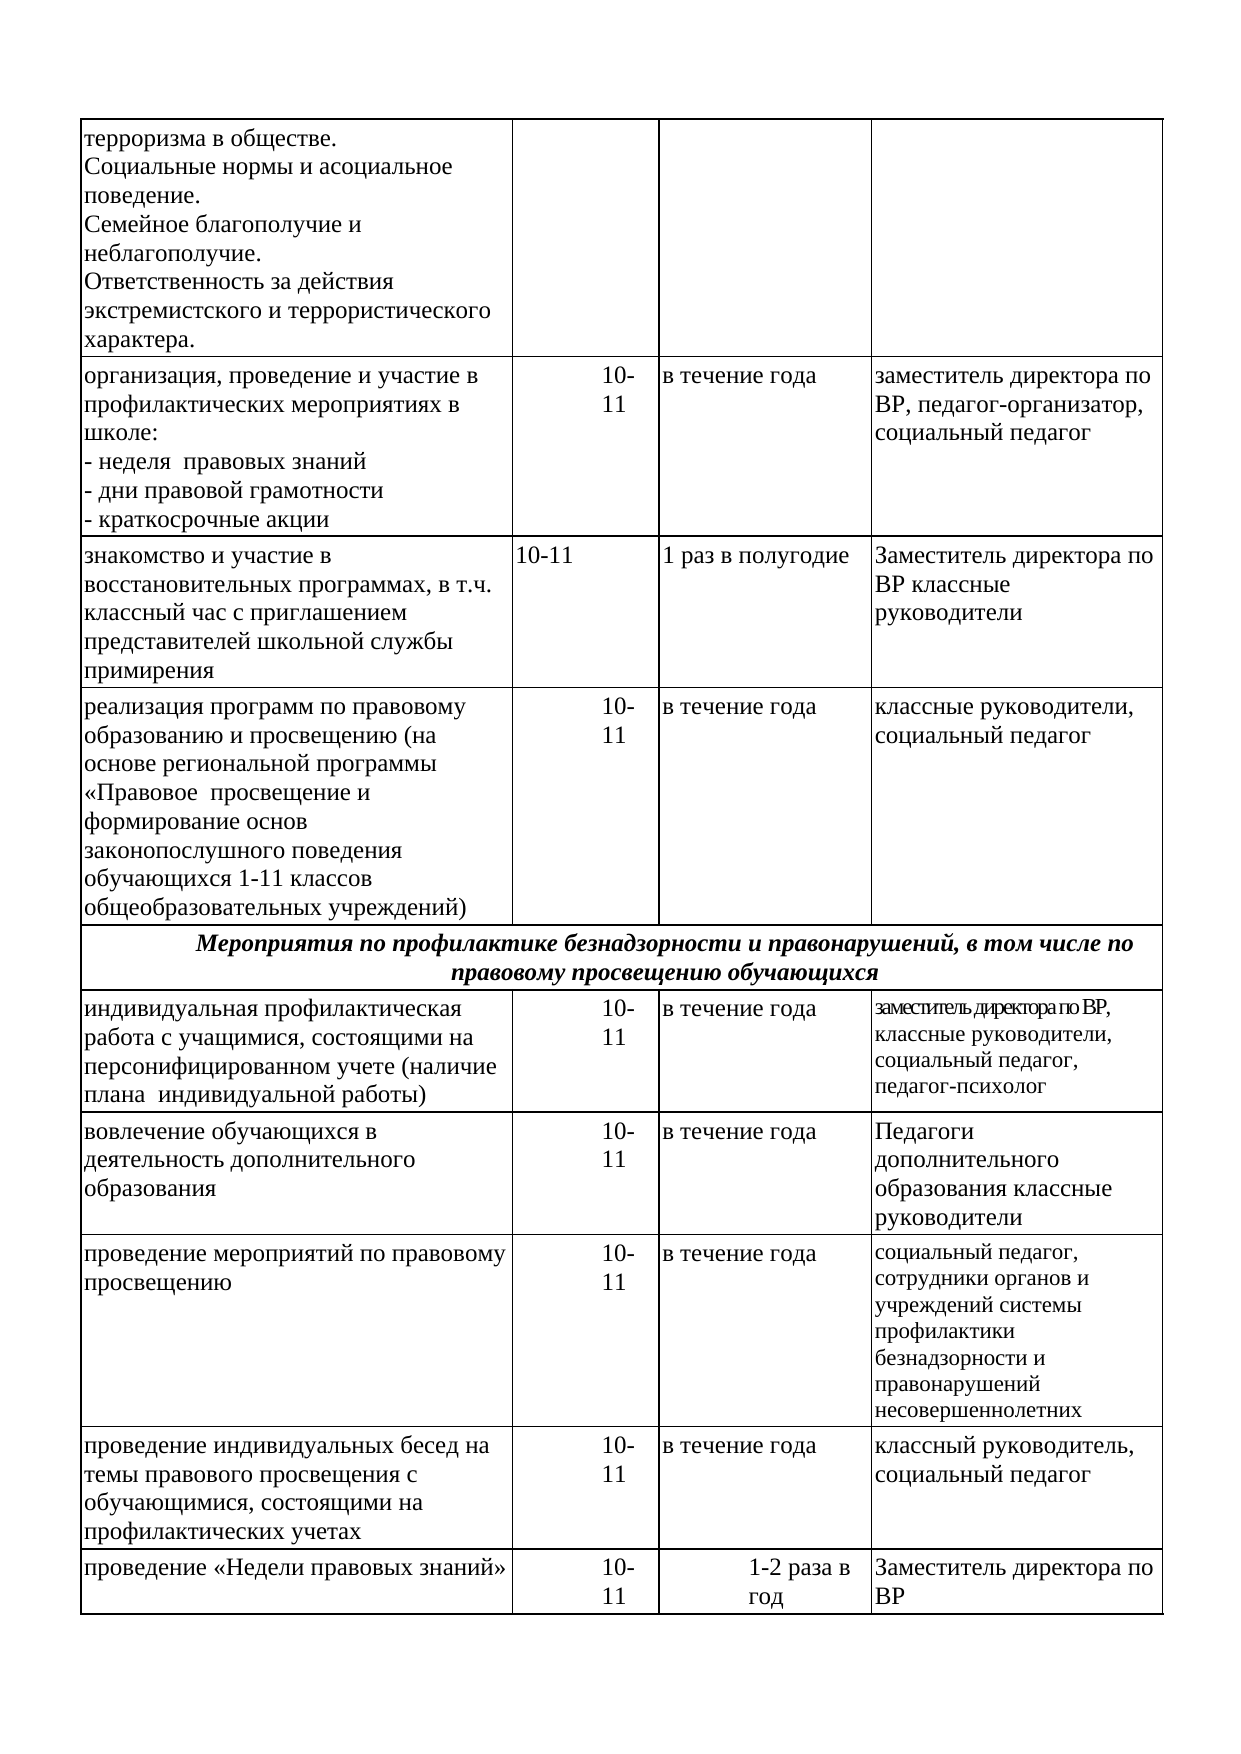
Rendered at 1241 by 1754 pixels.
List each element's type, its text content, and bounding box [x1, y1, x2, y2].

table_cell 10-11 [513, 688, 658, 924]
table_cell 10-11 [513, 991, 658, 1111]
table_cell 10-11 [513, 1113, 658, 1234]
table_cell 10-11 [513, 537, 658, 687]
table_cell 10-11 [513, 1235, 658, 1426]
table_cell Педагоги дополнительного образования классные руководители [872, 1113, 1162, 1234]
table_cell [660, 120, 871, 356]
table_cell социальный педагог, сотрудники органов и учреждений системы профилактики безнадзорности и правонарушений несовершеннолетних [872, 1235, 1162, 1426]
table_cell знакомство и участие в восстановительных программах, в т.ч. классный час с приглашением представителей школьной службы примирения [82, 537, 512, 687]
table_cell классные руководители, социальный педагог [872, 688, 1162, 924]
table_cell в течение года [660, 991, 871, 1111]
table_cell 10-11 [513, 357, 658, 535]
table_cell в течение года [660, 1427, 871, 1548]
table_cell заместитель директора по ВР, классные руководители, социальный педагог, педагог-психолог [872, 991, 1162, 1111]
table_cell заместитель директора по ВР, педагог-организатор, социальный педагог [872, 357, 1162, 535]
table_cell проведение «Недели правовых знаний» [82, 1550, 512, 1613]
table_cell в течение года [660, 1113, 871, 1234]
table_cell 1-2 раза в год [660, 1550, 871, 1613]
table_cell [872, 120, 1162, 356]
table_cell классный руководитель, социальный педагог [872, 1427, 1162, 1548]
table_cell в течение года [660, 1235, 871, 1426]
table_cell индивидуальная профилактическая работа с учащимися, состоящими на персонифицированном учете (наличие плана индивидуальной работы) [82, 991, 512, 1111]
table_cell проведение индивидуальных бесед на темы правового просвещения с обучающимися, состоящими на профилактических учетах [82, 1427, 512, 1548]
table_cell в течение года [660, 357, 871, 535]
table_cell в течение года [660, 688, 871, 924]
table_cell Заместитель директора по ВР классные руководители [872, 537, 1162, 687]
table_cell реализация программ по правовому образованию и просвещению (на основе региональной программы «Правовое просвещение и формирование основ законопослушного поведения обучающихся 1-11 классов общеобразовательных учреждений) [82, 688, 512, 924]
table_cell вовлечение обучающихся в деятельность дополнительного образования [82, 1113, 512, 1234]
table_cell организация, проведение и участие в профилактических мероприятиях в школе: - неделя правовых знаний - дни правовой грамотности - краткосрочные акции [82, 357, 512, 535]
table_cell 1 раз в полугодие [660, 537, 871, 687]
table_cell [513, 120, 658, 356]
table_cell терроризма в обществе. Социальные нормы и асоциальное поведение. Семейное благополучие и неблагополучие. Ответственность за действия экстремистского и террористического характера. [82, 120, 512, 356]
table_cell Мероприятия по профилактике безнадзорности и правонарушений, в том числе по правовому просвещению обучающихся [82, 926, 1162, 989]
table_cell 10-11 [513, 1550, 658, 1613]
table_cell 10-11 [513, 1427, 658, 1548]
table_cell проведение мероприятий по правовому просвещению [82, 1235, 512, 1426]
table_cell Заместитель директора по ВР [872, 1550, 1162, 1613]
